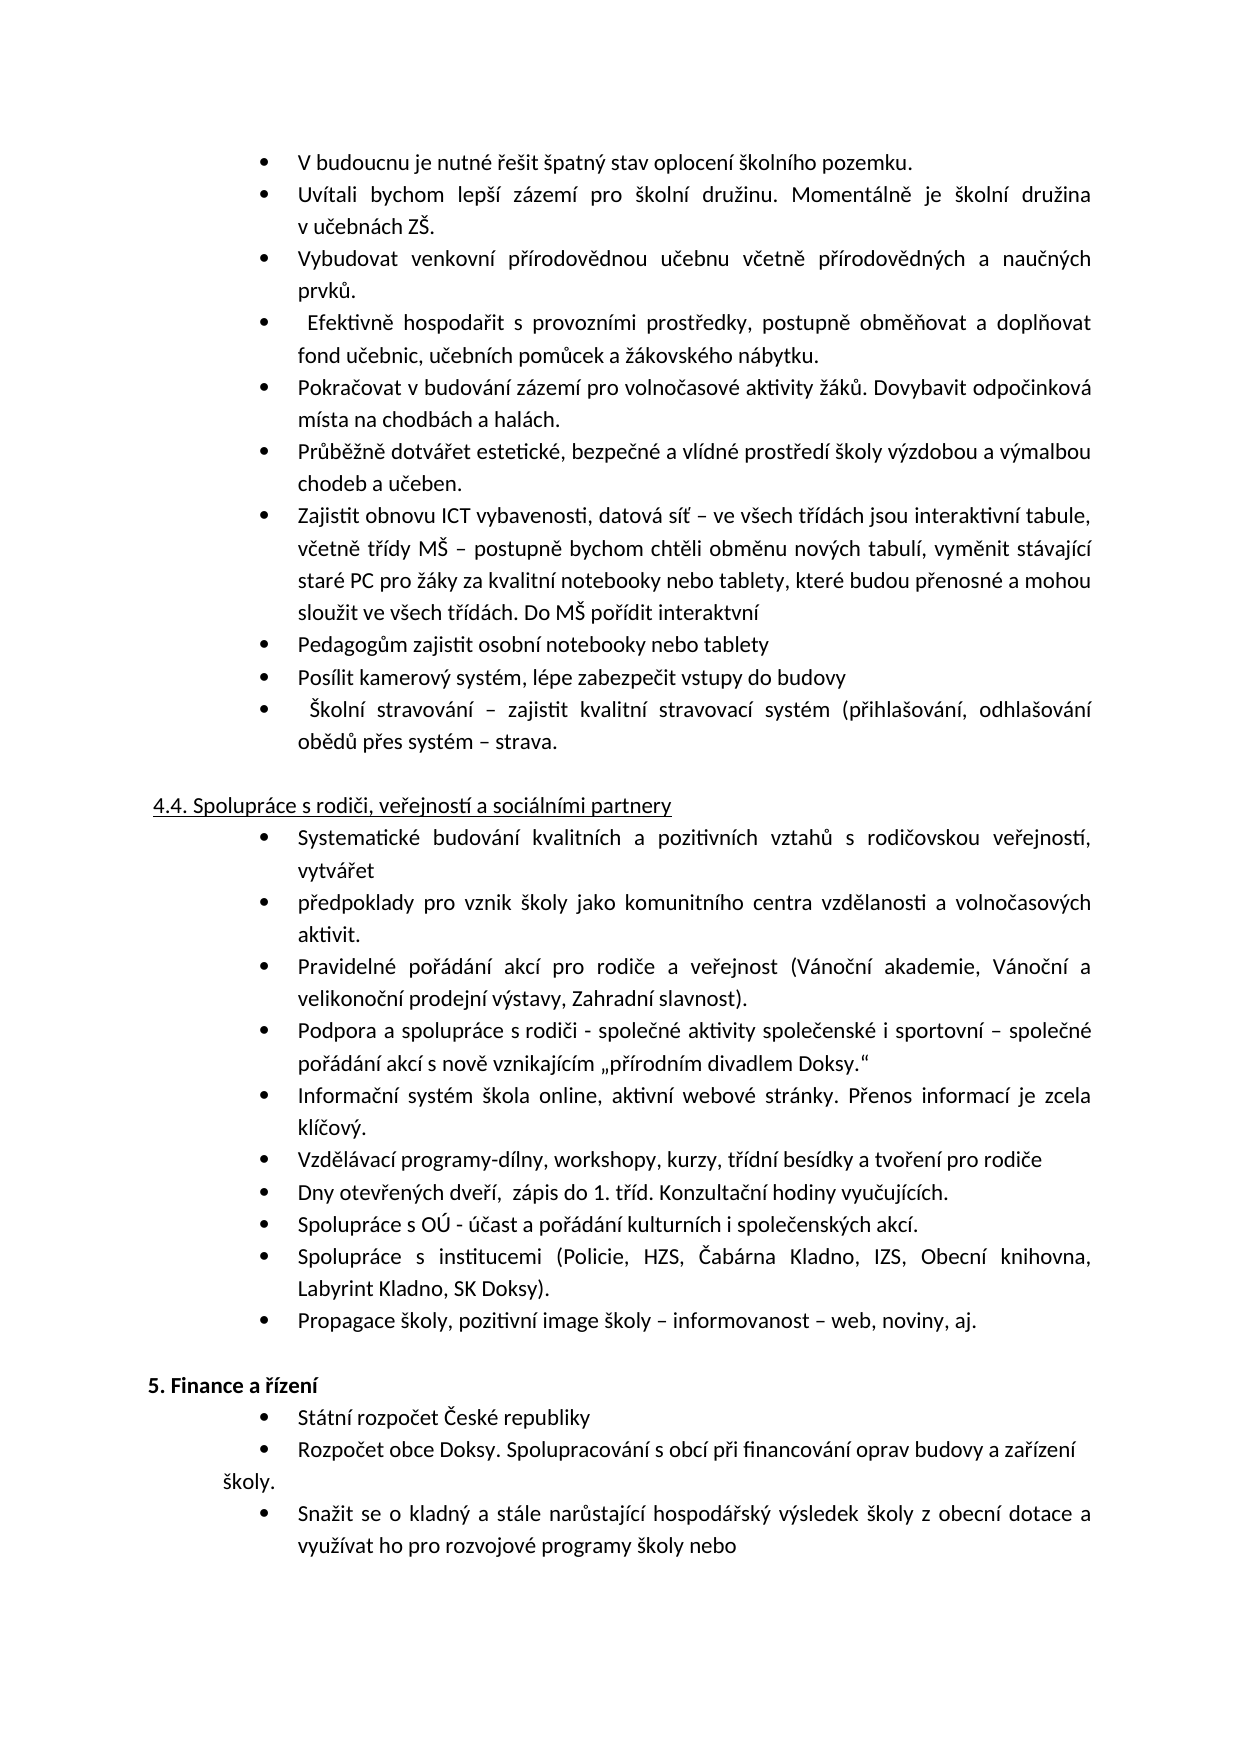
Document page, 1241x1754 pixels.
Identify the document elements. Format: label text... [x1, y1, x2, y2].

list Vzdělávací programy-dílny, workshopy, kurzy, třídní besídky a tvoření pro rodiče [260, 1145, 1093, 1173]
list Rozpočet obce Doksy. Spolupracování s obcí při financování oprav budovy a zařízení [260, 1435, 1093, 1463]
list předpoklady pro vznik školy jako komunitního centra vzdělanosti a volnočasových aktivit. [260, 888, 1093, 948]
list V budoucnu je nutné řešit špatný stav oplocení školního pozemku. [260, 148, 1093, 176]
list Informační systém škola online, aktivní webové stránky. Přenos informací je zcela klíčový. [260, 1081, 1093, 1141]
list Pedagogům zajistit osobní notebooky nebo tablety [260, 630, 1093, 658]
list Spolupráce s institucemi (Policie, HZS, Čabárna Kladno, IZS, Obecní knihovna, Labyrint Kladno, SK Doksy). [260, 1242, 1093, 1302]
text školy. [223, 1467, 1093, 1495]
list Dny otevřených dveří, zápis do 1. tříd. Konzultační hodiny vyučujících. [260, 1178, 1093, 1206]
list Vybudovat venkovní přírodovědnou učebnu včetně přírodovědných a naučných prvků. [260, 244, 1093, 304]
list Průběžně dotvářet estetické, bezpečné a vlídné prostředí školy výzdobou a výmalbou chodeb a učeben. [260, 437, 1093, 497]
list Pokračovat v budování zázemí pro volnočasové aktivity žáků. Dovybavit odpočinková místa na chodbách a halách. [260, 373, 1093, 433]
list Snažit se o kladný a stále narůstající hospodářský výsledek školy z obecní dotace a využívat ho pro rozvojové programy školy nebo [260, 1499, 1093, 1560]
list Efektivně hospodařit s provozními prostředky, postupně obměňovat a doplňovat fond učebnic, učebních pomůcek a žákovského nábytku. [260, 308, 1093, 369]
list Pravidelné pořádání akcí pro rodiče a veřejnost (Vánoční akademie, Vánoční a velikonoční prodejní výstavy, Zahradní slavnost). [260, 952, 1093, 1012]
list Spolupráce s OÚ - účast a pořádání kulturních i společenských akcí. [260, 1210, 1093, 1238]
list Systematické budování kvalitních a pozitivních vztahů s rodičovskou veřejností, vytvářet [260, 823, 1093, 884]
list Zajistit obnovu ICT vybavenosti, datová síť – ve všech třídách jsou interaktivní tabule, včetně třídy MŠ – postupně bychom chtěli obměnu nových tabulí, vyměnit stávající staré PC pro žáky za kvalitní notebooky nebo tablety, které budou přenosné a mohou sloužit ve všech třídách. Do MŠ pořídit interaktvní [260, 502, 1093, 626]
list Propagace školy, pozitivní image školy – informovanost – web, noviny, aj. [260, 1306, 1093, 1334]
list Posílit kamerový systém, lépe zabezpečit vstupy do budovy [260, 663, 1093, 691]
text 4.4. Spolupráce s rodiči, veřejností a sociálními partnery [148, 791, 1093, 819]
list Uvítali bychom lepší zázemí pro školní družinu. Momentálně je školní družina v učebnách ZŠ. [260, 180, 1093, 240]
list Školní stravování – zajistit kvalitní stravovací systém (přihlašování, odhlašování obědů přes systém – strava. [260, 695, 1093, 755]
list Státní rozpočet České republiky [260, 1403, 1093, 1431]
text 5. Finance a řízení [148, 1371, 1093, 1399]
list Podpora a spolupráce s rodiči - společné aktivity společenské i sportovní – společné pořádání akcí s nově vznikajícím „přírodním divadlem Doksy.“ [260, 1017, 1093, 1077]
